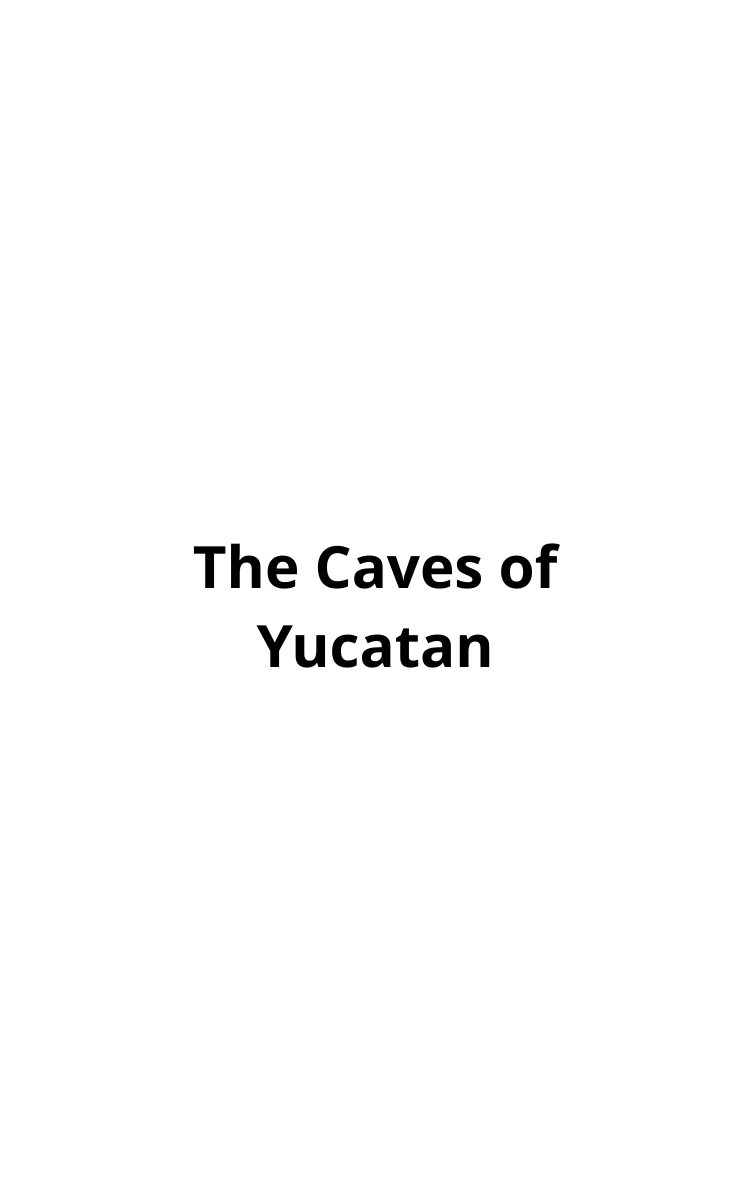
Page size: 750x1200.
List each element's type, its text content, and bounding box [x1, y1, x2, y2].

title The Caves of Yucatan [112, 526, 637, 685]
